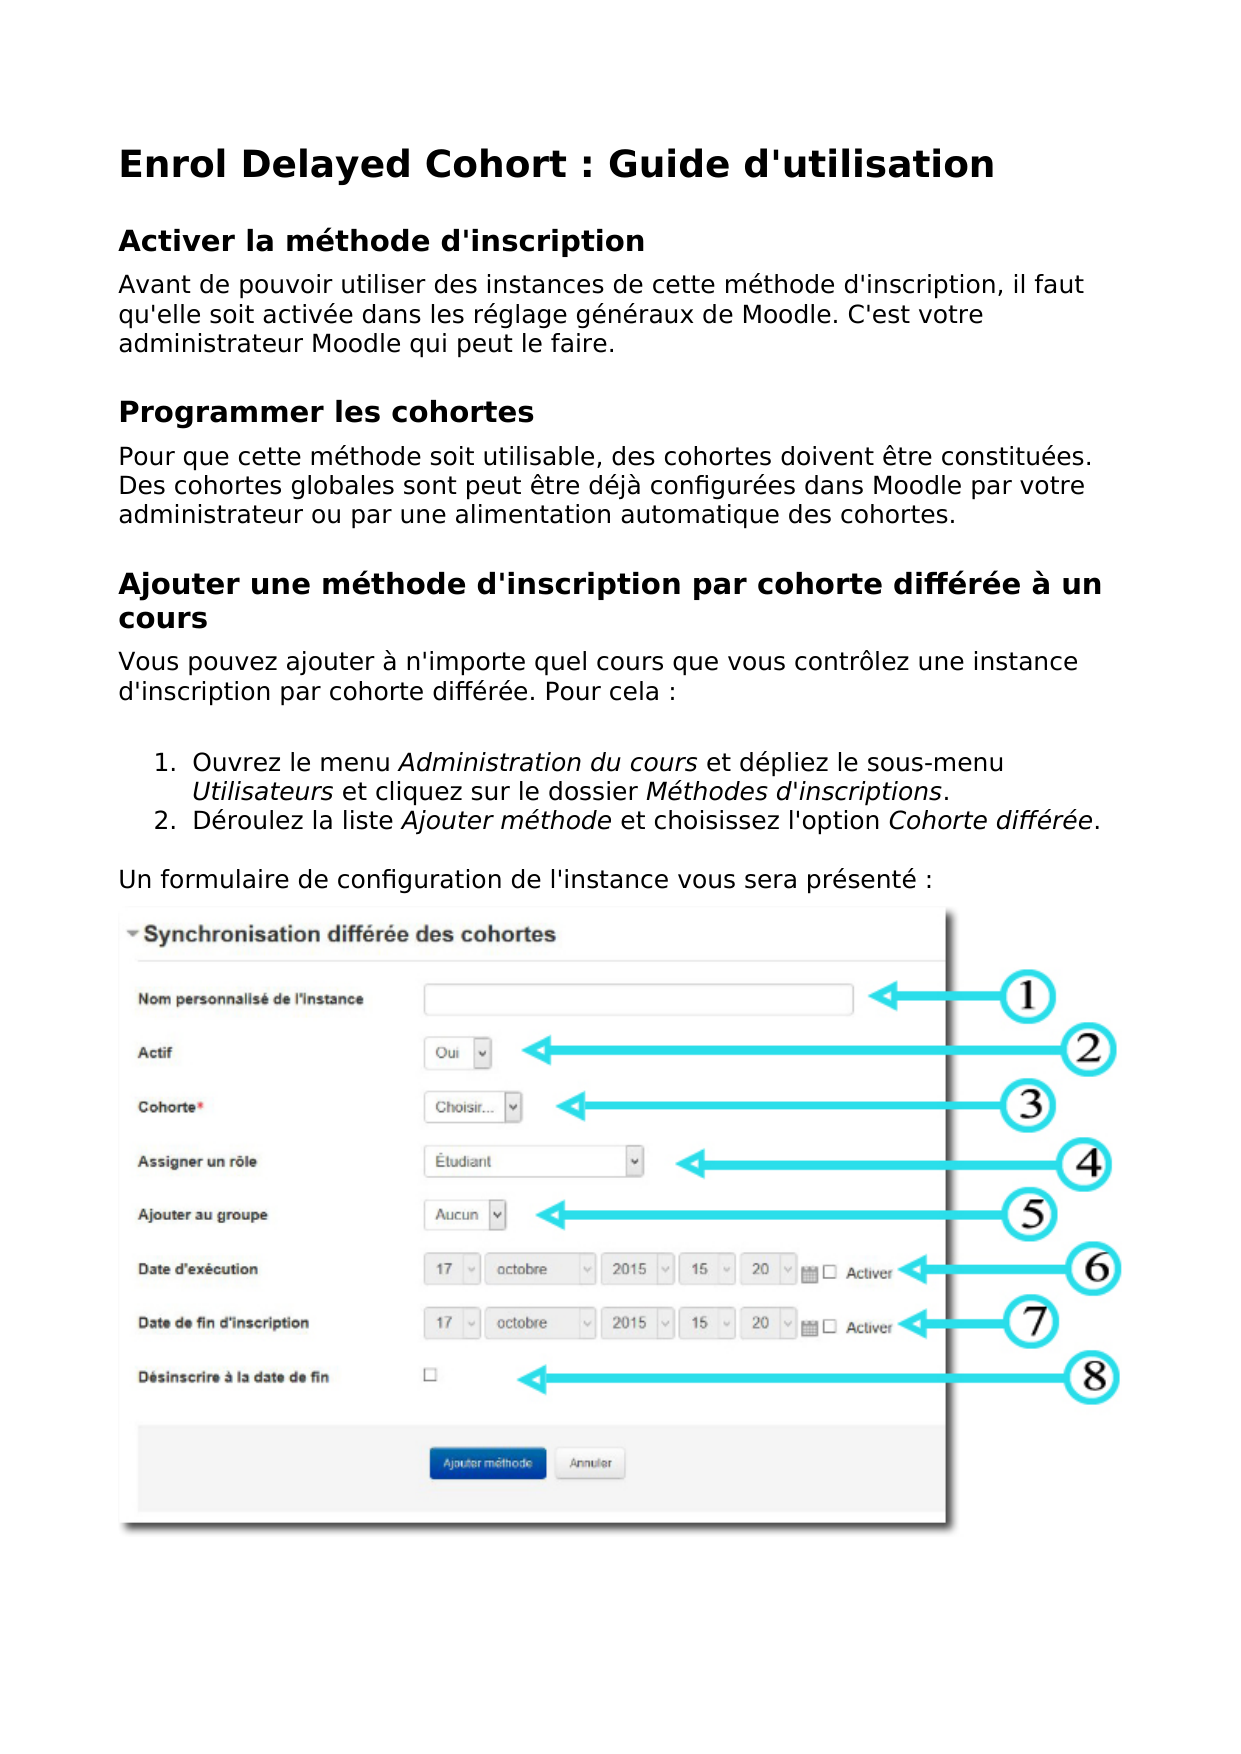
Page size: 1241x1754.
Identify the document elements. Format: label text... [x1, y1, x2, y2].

subtitle Enrol Delayed Cohort : Guide d'utilisation [118, 143, 1122, 187]
subtitle Ajouter une méthode d'inscription par cohorte différée à un cours [118, 567, 1122, 635]
subtitle Activer la méthode d'inscription [118, 224, 1122, 258]
text Avant de pouvoir utiliser des instances de cette méthode d'inscription, il faut qu'elle soit activée dans les réglage généraux de Moodle. C'est votre administrateur Moodle qui peut le faire. [118, 271, 1122, 358]
text Pour que cette méthode soit utilisable, des cohortes doivent être constituées. Des cohortes globales sont peut être déjà configurées dans Moodle par votre administrateur ou par une alimentation automatique des cohortes. [118, 442, 1122, 530]
subtitle Programmer les cohortes [118, 396, 1122, 430]
list Déroulez la liste Ajouter méthode et choisissez l'option Cohorte différée. [177, 806, 1122, 835]
text Un formulaire de configuration de l'instance vous sera présenté : [118, 865, 1122, 894]
text Vous pouvez ajouter à n'importe quel cours que vous contrôlez une instance d'inscription par cohorte différée. Pour cela : [118, 648, 1122, 706]
picture [118, 906, 1123, 1537]
list Ouvrez le menu Administration du cours et dépliez le sous-menu Utilisateurs et cliquez sur le dossier Méthodes d'inscriptions. [177, 748, 1122, 806]
